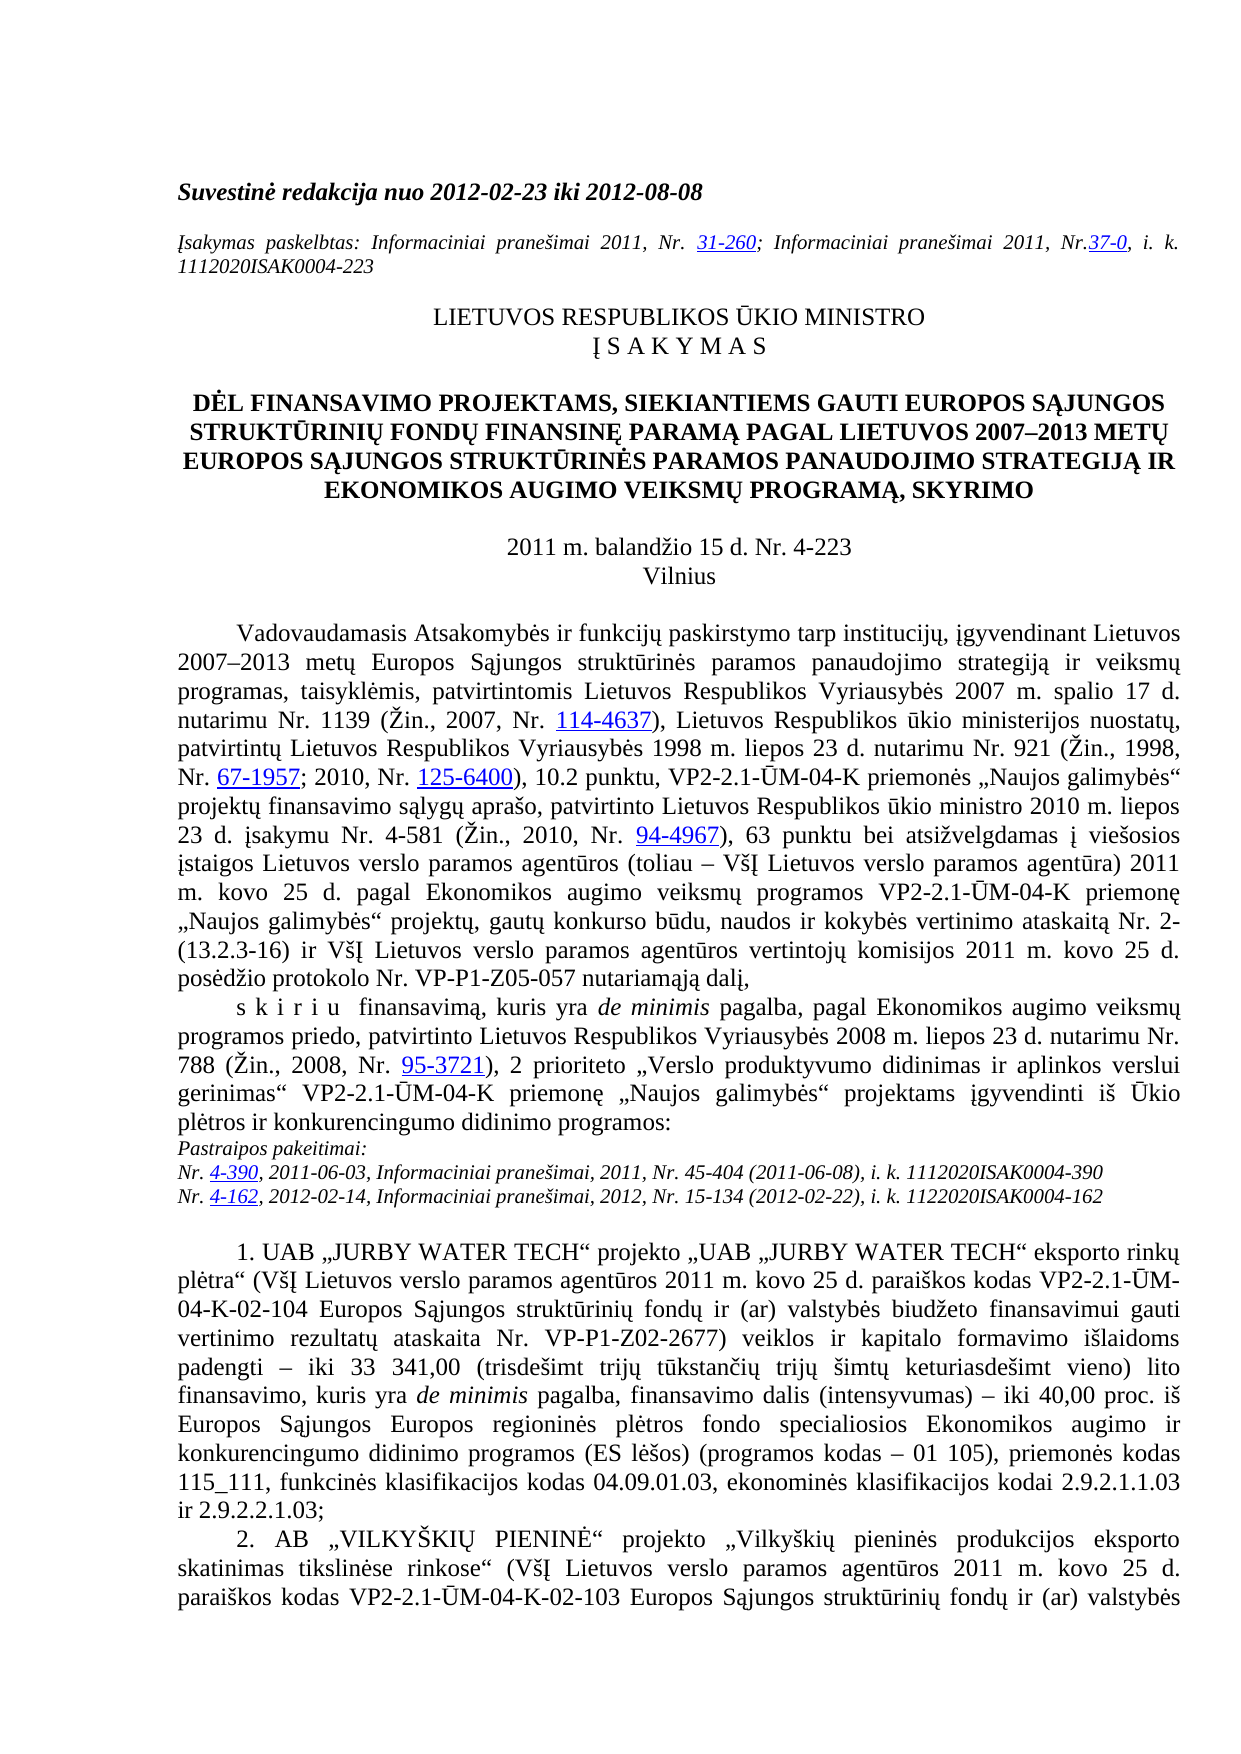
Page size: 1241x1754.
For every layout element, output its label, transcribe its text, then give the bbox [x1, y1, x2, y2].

text s k i r i u finansavimą, kuris yra de minimis pagalba, pagal Ekonomikos augimo veiksmų programos priedo, patvirtinto Lietuvos Respublikos Vyriausybės 2008 m. liepos 23 d. nutarimu Nr. 788 (Žin., 2008, Nr. 95-3721), 2 prioriteto „Verslo produktyvumo didinimas ir aplinkos verslui gerinimas“ VP2-2.1-ŪM-04-K priemonę „Naujos galimybės“ projektams įgyvendinti iš Ūkio plėtros ir konkurencingumo didinimo programos: [177, 992, 1181, 1136]
text DĖL FINANSAVIMO PROJEKTAMS, SIEKIANTIEMS GAUTI EUROPOS SĄJUNGOS STRUKTŪRINIŲ FONDŲ FINANSINĘ PARAMĄ PAGAL LIETUVOS 2007–2013 METŲ EUROPOS SĄJUNGOS STRUKTŪRINĖS PARAMOS PANAUDOJIMO STRATEGIJĄ IR EKONOMIKOS AUGIMO VEIKSMŲ PROGRAMĄ, SKYRIMO [177, 388, 1181, 503]
text Nr. 4-162, 2012-02-14, Informaciniai pranešimai, 2012, Nr. 15-134 (2012-02-22), i. k. 1122020ISAK0004-162 [177, 1184, 1181, 1208]
text 2. AB „VILKYŠKIŲ PIENINĖ“ projekto „Vilkyškių pieninės produkcijos eksporto skatinimas tikslinėse rinkose“ (VšĮ Lietuvos verslo paramos agentūros 2011 m. kovo 25 d. paraiškos kodas VP2-2.1-ŪM-04-K-02-103 Europos Sąjungos struktūrinių fondų ir (ar) valstybės [177, 1524, 1181, 1611]
text 1. UAB „JURBY WATER TECH“ projekto „UAB „JURBY WATER TECH“ eksporto rinkų plėtra“ (VšĮ Lietuvos verslo paramos agentūros 2011 m. kovo 25 d. paraiškos kodas VP2-2.1-ŪM-04-K-02-104 Europos Sąjungos struktūrinių fondų ir (ar) valstybės biudžeto finansavimui gauti vertinimo rezultatų ataskaita Nr. VP-P1-Z02-2677) veiklos ir kapitalo formavimo išlaidoms padengti – iki 33 341,00 (trisdešimt trijų tūkstančių trijų šimtų keturiasdešimt vieno) lito finansavimo, kuris yra de minimis pagalba, finansavimo dalis (intensyvumas) – iki 40,00 proc. iš Europos Sąjungos Europos regioninės plėtros fondo specialiosios Ekonomikos augimo ir konkurencingumo didinimo programos (ES lėšos) (programos kodas – 01 105), priemonės kodas 115_111, funkcinės klasifikacijos kodas 04.09.01.03, ekonominės klasifikacijos kodai 2.9.2.1.1.03 ir 2.9.2.2.1.03; [177, 1237, 1181, 1524]
text LIETUVOS RESPUBLIKOS ŪKIO MINISTRO [177, 302, 1181, 331]
text Įsakymas paskelbtas: Informaciniai pranešimai 2011, Nr. 31-260; Informaciniai pranešimai 2011, Nr.37-0, i. k. 1112020ISAK0004-223 [177, 230, 1181, 278]
text Suvestinė redakcija nuo 2012-02-23 iki 2012-08-08 [177, 177, 1181, 206]
text 2011 m. balandžio 15 d. Nr. 4-223 [177, 532, 1181, 561]
text Vadovaudamasis Atsakomybės ir funkcijų paskirstymo tarp institucijų, įgyvendinant Lietuvos 2007–2013 metų Europos Sąjungos struktūrinės paramos panaudojimo strategiją ir veiksmų programas, taisyklėmis, patvirtintomis Lietuvos Respublikos Vyriausybės 2007 m. spalio 17 d. nutarimu Nr. 1139 (Žin., 2007, Nr. 114-4637), Lietuvos Respublikos ūkio ministerijos nuostatų, patvirtintų Lietuvos Respublikos Vyriausybės 1998 m. liepos 23 d. nutarimu Nr. 921 (Žin., 1998, Nr. 67-1957; 2010, Nr. 125-6400), 10.2 punktu, VP2-2.1-ŪM-04-K priemonės „Naujos galimybės“ projektų finansavimo sąlygų aprašo, patvirtinto Lietuvos Respublikos ūkio ministro 2010 m. liepos 23 d. įsakymu Nr. 4-581 (Žin., 2010, Nr. 94-4967), 63 punktu bei atsižvelgdamas į viešosios įstaigos Lietuvos verslo paramos agentūros (toliau – VšĮ Lietuvos verslo paramos agentūra) 2011 m. kovo 25 d. pagal Ekonomikos augimo veiksmų programos VP2-2.1-ŪM-04-K priemonę „Naujos galimybės“ projektų, gautų konkurso būdu, naudos ir kokybės vertinimo ataskaitą Nr. 2-(13.2.3-16) ir VšĮ Lietuvos verslo paramos agentūros vertintojų komisijos 2011 m. kovo 25 d. posėdžio protokolo Nr. VP-P1-Z05-057 nutariamąją dalį, [177, 618, 1181, 992]
text ĮSAKYMAS [177, 331, 1181, 360]
text Nr. 4-390, 2011-06-03, Informaciniai pranešimai, 2011, Nr. 45-404 (2011-06-08), i. k. 1112020ISAK0004-390 [177, 1160, 1181, 1184]
text Pastraipos pakeitimai: [177, 1136, 1181, 1160]
text Vilnius [177, 561, 1181, 590]
